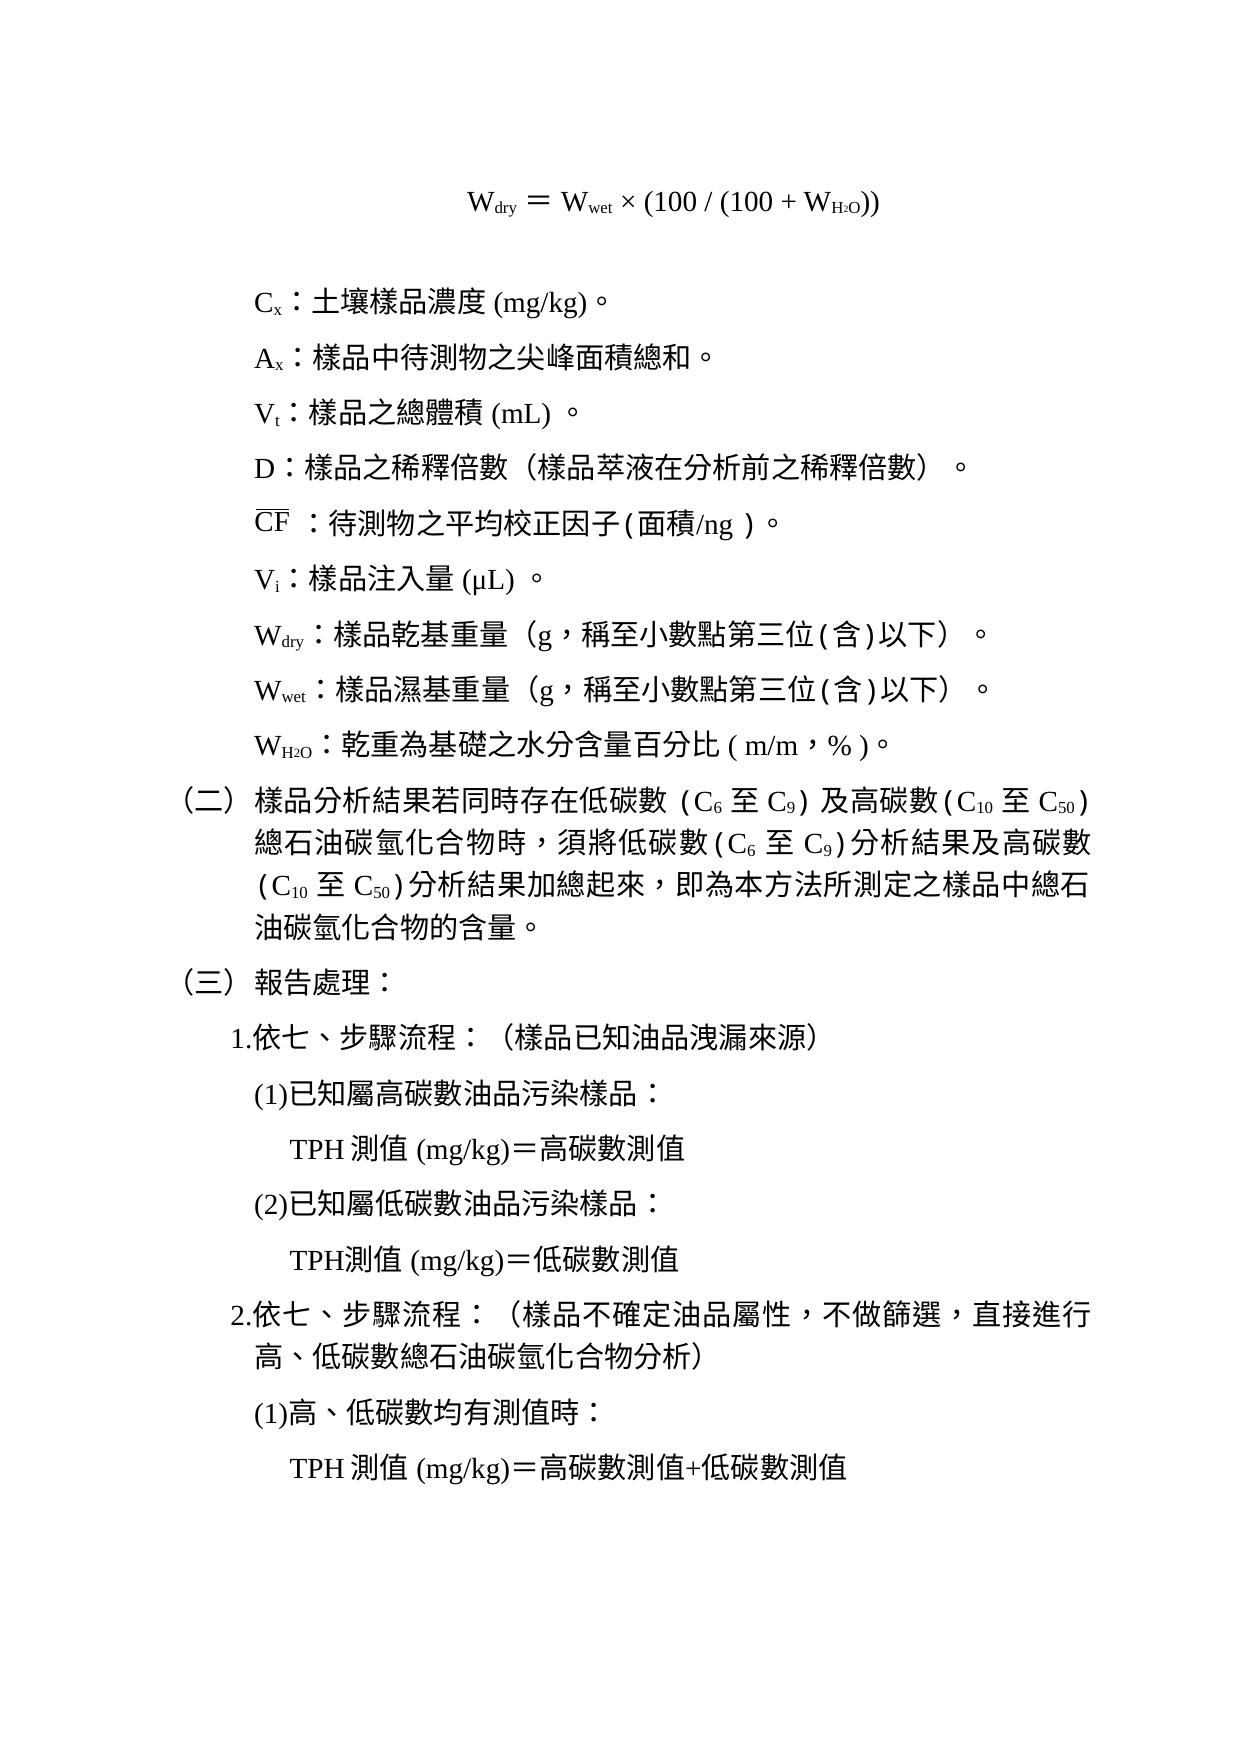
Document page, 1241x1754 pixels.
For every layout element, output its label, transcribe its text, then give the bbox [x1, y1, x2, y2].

text ：待測物之平均校正因子(面積/ng )。 [248, 500, 1093, 543]
list 報告處理： [165, 960, 1093, 1002]
text Cx：土壤樣品濃度 (mg/kg)。 [254, 279, 1093, 321]
list 高、低碳數均有測值時： [254, 1389, 1093, 1431]
text Wdry ＝ Wwet × (100 / (100 + WH2O)) [254, 177, 1093, 219]
list 已知屬高碳數油品污染樣品： [254, 1070, 1093, 1113]
list 依七、步驟流程：（樣品不確定油品屬性，不做篩選，直接進行高、低碳數總石油碳氫化合物分析） [230, 1292, 1093, 1376]
text Vt：樣品之總體積 (mL) 。 [254, 390, 1093, 432]
text TPH測值 (mg/kg)＝高碳數測值+低碳數測值 [289, 1444, 1093, 1487]
text D：樣品之稀釋倍數（樣品萃液在分析前之稀釋倍數）。 [254, 445, 1093, 487]
text Ax：樣品中待測物之尖峰面積總和。 [254, 334, 1093, 377]
list 已知屬低碳數油品污染樣品： [254, 1181, 1093, 1223]
list TPH測值 (mg/kg)＝低碳數測值 [254, 1236, 1093, 1278]
list 樣品分析結果若同時存在低碳數 (C6 至 C9) 及高碳數(C10 至 C50)總石油碳氫化合物時，須將低碳數(C6 至 C9)分析結果及高碳數(C10 至 C50)分析結果加總起來，即為本方法所測定之樣品中總石油碳氫化合物的含量。 [165, 777, 1093, 947]
text Vi：樣品注入量 (μL) 。 [254, 556, 1093, 598]
text Wwet：樣品濕基重量（g，稱至小數點第三位(含)以下）。 [254, 666, 1093, 709]
list TPH測值 (mg/kg)＝高碳數測值 [254, 1126, 1093, 1168]
list 依七、步驟流程：（樣品已知油品洩漏來源） [230, 1015, 1093, 1057]
text Wdry：樣品乾基重量（g，稱至小數點第三位(含)以下）。 [254, 611, 1093, 653]
text WH2O：乾重為基礎之水分含量百分比 ( m/m，% )。 [254, 722, 1093, 764]
